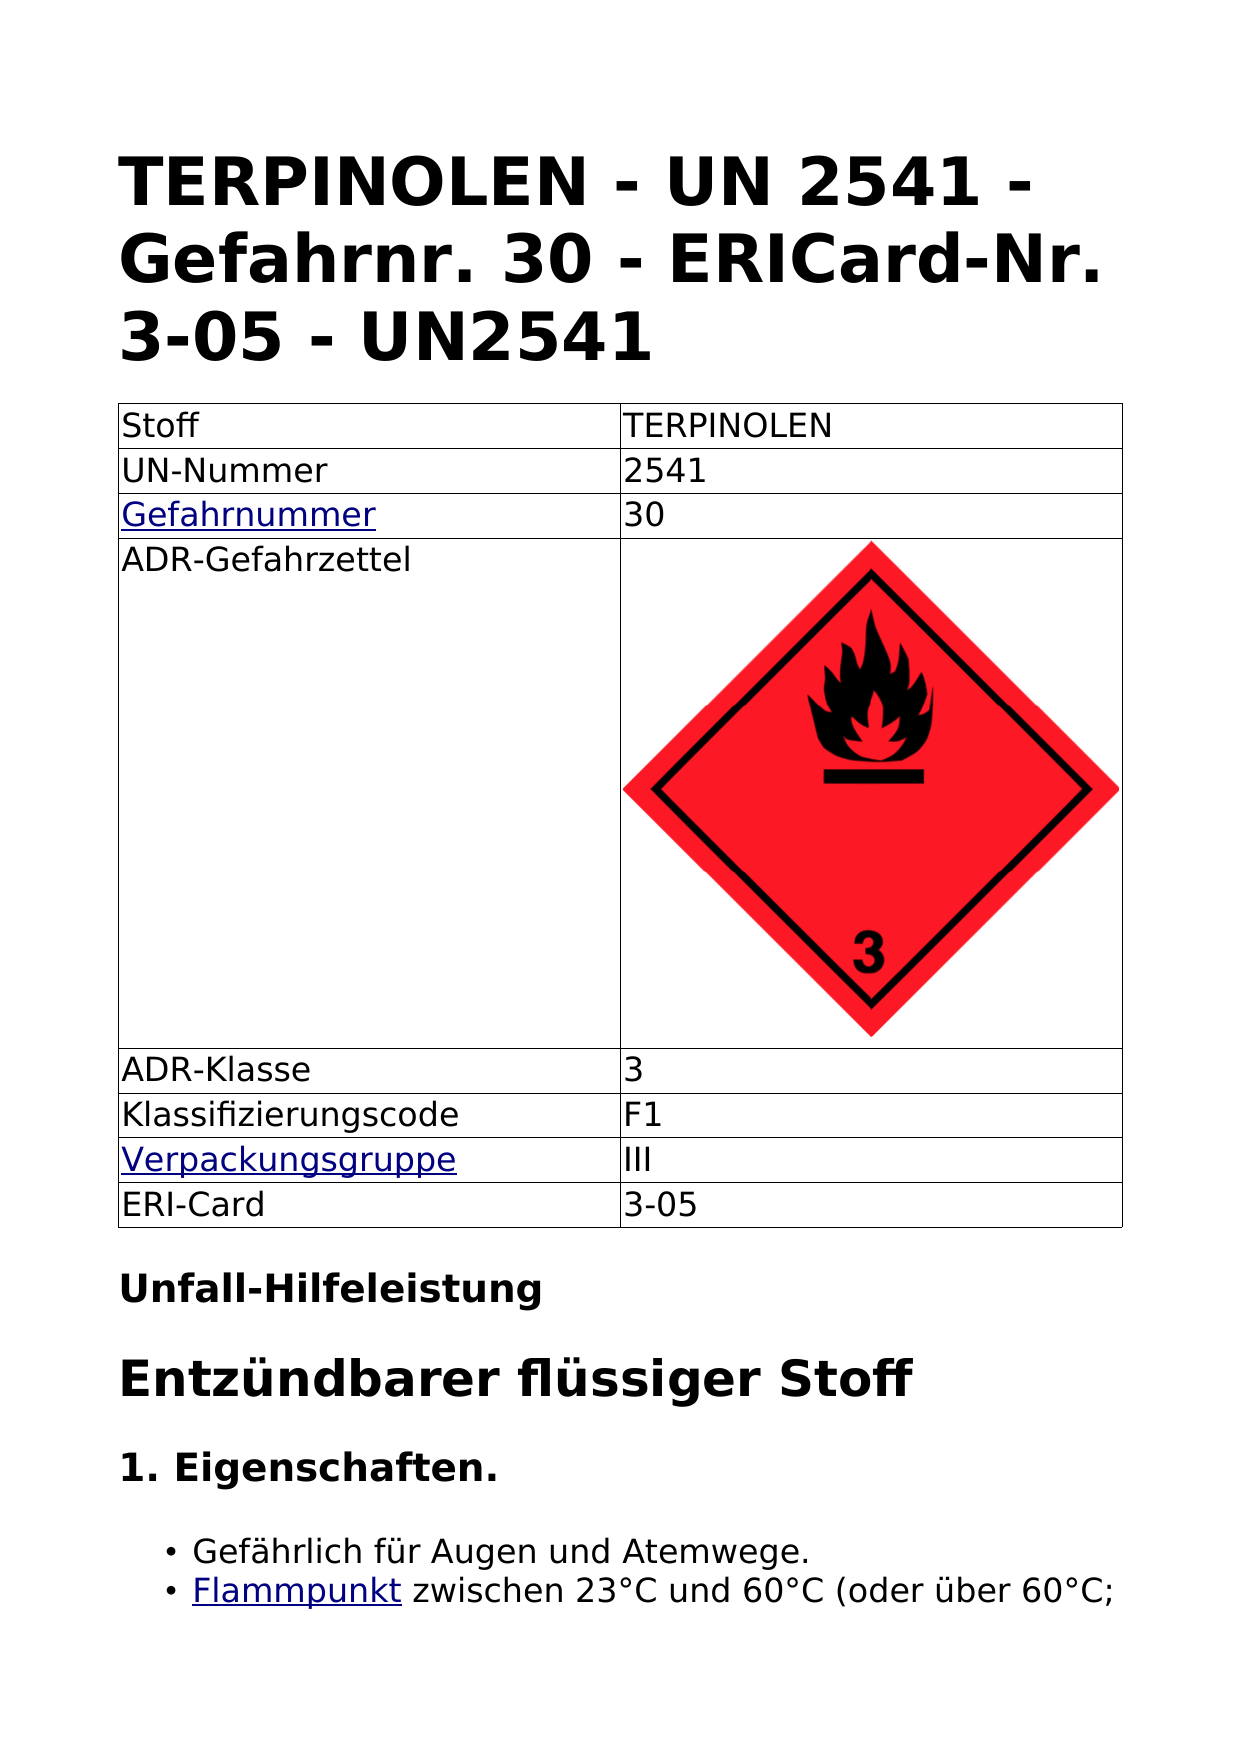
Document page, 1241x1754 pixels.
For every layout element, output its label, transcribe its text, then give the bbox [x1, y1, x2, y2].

subtitle 1. Eigenschaften. [118, 1445, 1122, 1490]
table_cell ERI-Card [119, 1183, 620, 1227]
table_cell Verpackungsgruppe [119, 1138, 620, 1182]
subtitle TERPINOLEN - UN 2541 - Gefahrnr. 30 - ERICard-Nr. 3-05 - UN2541 [118, 143, 1122, 376]
list Flammpunkt zwischen 23°C und 60°C (oder über 60°C; [177, 1571, 1122, 1610]
table_header TERPINOLEN [621, 404, 1122, 448]
table_cell 3 [621, 1049, 1122, 1092]
table_cell III [621, 1138, 1122, 1182]
table_cell [621, 539, 1122, 1048]
table_header Stoff [119, 404, 620, 448]
table_cell 30 [621, 494, 1122, 538]
table_cell F1 [621, 1094, 1122, 1137]
table_cell Klassifizierungscode [119, 1094, 620, 1137]
picture [622, 540, 1120, 1037]
table_cell ADR-Gefahrzettel [119, 539, 620, 1048]
table_cell ADR-Klasse [119, 1049, 620, 1092]
subtitle Entzündbarer flüssiger Stoff [118, 1349, 1122, 1408]
subtitle Unfall-Hilfeleistung [118, 1267, 1122, 1312]
table_cell Gefahrnummer [119, 494, 620, 538]
table_cell 3-05 [621, 1183, 1122, 1227]
table_cell UN-Nummer [119, 449, 620, 493]
table_cell 2541 [621, 449, 1122, 493]
list Gefährlich für Augen und Atemwege. [177, 1532, 1122, 1571]
